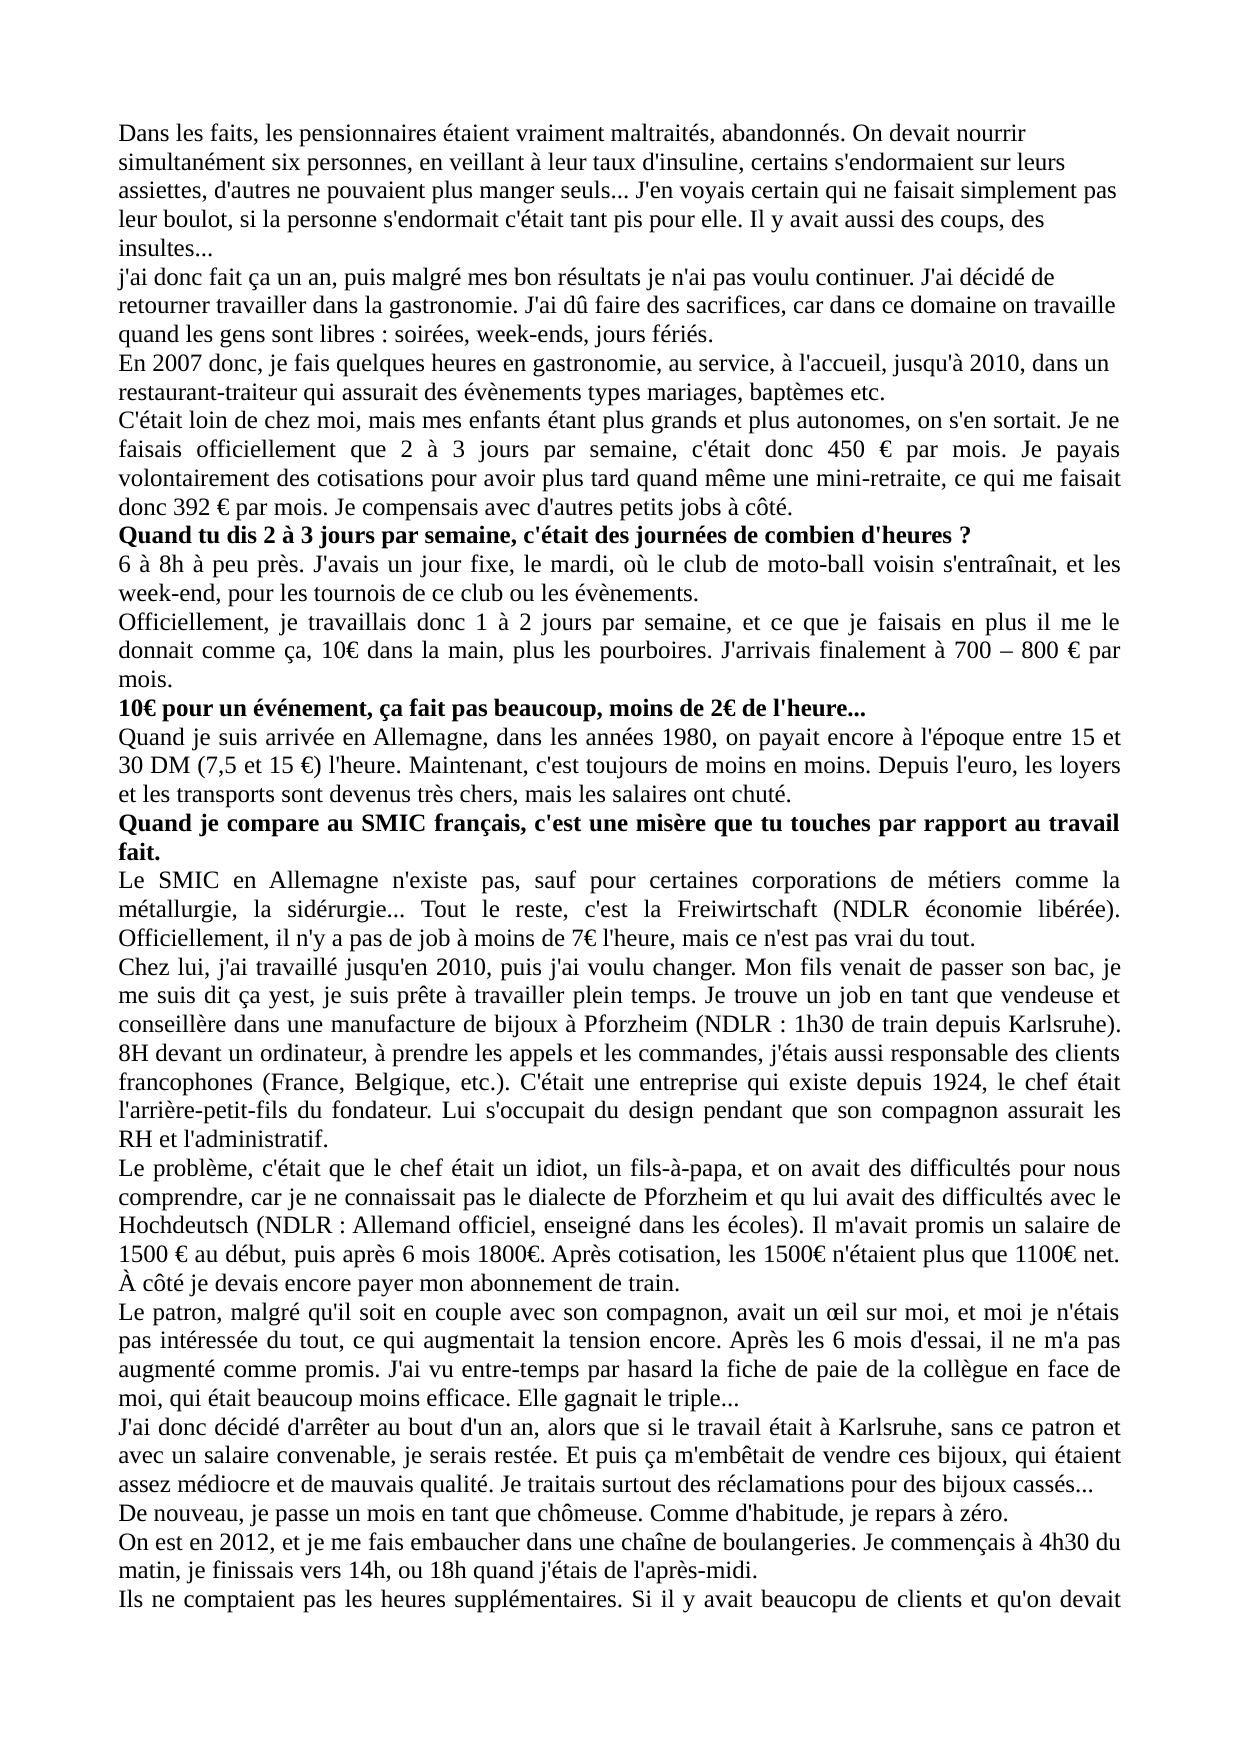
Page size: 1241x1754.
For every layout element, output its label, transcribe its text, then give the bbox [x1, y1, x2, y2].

text J'ai donc décidé d'arrêter au bout d'un an, alors que si le travail était à Karlsruhe, sans ce patron et avec un salaire convenable, je serais restée. Et puis ça m'embêtait de vendre ces bijoux, qui étaient assez médiocre et de mauvais qualité. Je traitais surtout des réclamations pour des bijoux cassés... [118, 1412, 1122, 1498]
text C'était loin de chez moi, mais mes enfants étant plus grands et plus autonomes, on s'en sortait. Je ne faisais officiellement que 2 à 3 jours par semaine, c'était donc 450 € par mois. Je payais volontairement des cotisations pour avoir plus tard quand même une mini-retraite, ce qui me faisait donc 392 € par mois. Je compensais avec d'autres petits jobs à côté. [118, 406, 1122, 521]
text Ils ne comptaient pas les heures supplémentaires. Si il y avait beaucopu de clients et qu'on devait [118, 1584, 1122, 1613]
text Le patron, malgré qu'il soit en couple avec son compagnon, avait un œil sur moi, et moi je n'étais pas intéressée du tout, ce qui augmentait la tension encore. Après les 6 mois d'essai, il ne m'a pas augmenté comme promis. J'ai vu entre-temps par hasard la fiche de paie de la collègue en face de moi, qui était beaucoup moins efficace. Elle gagnait le triple... [118, 1297, 1122, 1412]
text j'ai donc fait ça un an, puis malgré mes bon résultats je n'ai pas voulu continuer. J'ai décidé de retourner travailler dans la gastronomie. J'ai dû faire des sacrifices, car dans ce domaine on travaille quand les gens sont libres : soirées, week-ends, jours fériés. [118, 262, 1122, 348]
text 6 à 8h à peu près. J'avais un jour fixe, le mardi, où le club de moto-ball voisin s'entraînait, et les week-end, pour les tournois de ce club ou les évènements. [118, 549, 1122, 607]
text De nouveau, je passe un mois en tant que chômeuse. Comme d'habitude, je repars à zéro. [118, 1498, 1122, 1527]
text Chez lui, j'ai travaillé jusqu'en 2010, puis j'ai voulu changer. Mon fils venait de passer son bac, je me suis dit ça yest, je suis prête à travailler plein temps. Je trouve un job en tant que vendeuse et conseillère dans une manufacture de bijoux à Pforzheim (NDLR : 1h30 de train depuis Karlsruhe). 8H devant un ordinateur, à prendre les appels et les commandes, j'étais aussi responsable des clients francophones (France, Belgique, etc.). C'était une entreprise qui existe depuis 1924, le chef était l'arrière-petit-fils du fondateur. Lui s'occupait du design pendant que son compagnon assurait les RH et l'administratif. [118, 952, 1122, 1153]
text Quand je suis arrivée en Allemagne, dans les années 1980, on payait encore à l'époque entre 15 et 30 DM (7,5 et 15 €) l'heure. Maintenant, c'est toujours de moins en moins. Depuis l'euro, les loyers et les transports sont devenus très chers, mais les salaires ont chuté. [118, 722, 1122, 808]
text 10€ pour un événement, ça fait pas beaucoup, moins de 2€ de l'heure... [118, 693, 1122, 722]
text On est en 2012, et je me fais embaucher dans une chaîne de boulangeries. Je commençais à 4h30 du matin, je finissais vers 14h, ou 18h quand j'étais de l'après-midi. [118, 1527, 1122, 1584]
text Quand tu dis 2 à 3 jours par semaine, c'était des journées de combien d'heures ? [118, 521, 1122, 549]
text Officiellement, je travaillais donc 1 à 2 jours par semaine, et ce que je faisais en plus il me le donnait comme ça, 10€ dans la main, plus les pourboires. J'arrivais finalement à 700 – 800 € par mois. [118, 607, 1122, 693]
text En 2007 donc, je fais quelques heures en gastronomie, au service, à l'accueil, jusqu'à 2010, dans un restaurant-traiteur qui assurait des évènements types mariages, baptèmes etc. [118, 348, 1122, 406]
text Quand je compare au SMIC français, c'est une misère que tu touches par rapport au travail fait. [118, 808, 1122, 866]
text Le SMIC en Allemagne n'existe pas, sauf pour certaines corporations de métiers comme la métallurgie, la sidérurgie... Tout le reste, c'est la Freiwirtschaft (NDLR économie libérée). Officiellement, il n'y a pas de job à moins de 7€ l'heure, mais ce n'est pas vrai du tout. [118, 866, 1122, 952]
text Le problème, c'était que le chef était un idiot, un fils-à-papa, et on avait des difficultés pour nous comprendre, car je ne connaissait pas le dialecte de Pforzheim et qu lui avait des difficultés avec le Hochdeutsch (NDLR : Allemand officiel, enseigné dans les écoles). Il m'avait promis un salaire de 1500 € au début, puis après 6 mois 1800€. Après cotisation, les 1500€ n'étaient plus que 1100€ net. À côté je devais encore payer mon abonnement de train. [118, 1153, 1122, 1297]
text Dans les faits, les pensionnaires étaient vraiment maltraités, abandonnés. On devait nourrir simultanément six personnes, en veillant à leur taux d'insuline, certains s'endormaient sur leurs assiettes, d'autres ne pouvaient plus manger seuls... J'en voyais certain qui ne faisait simplement pas leur boulot, si la personne s'endormait c'était tant pis pour elle. Il y avait aussi des coups, des insultes... [118, 118, 1122, 262]
